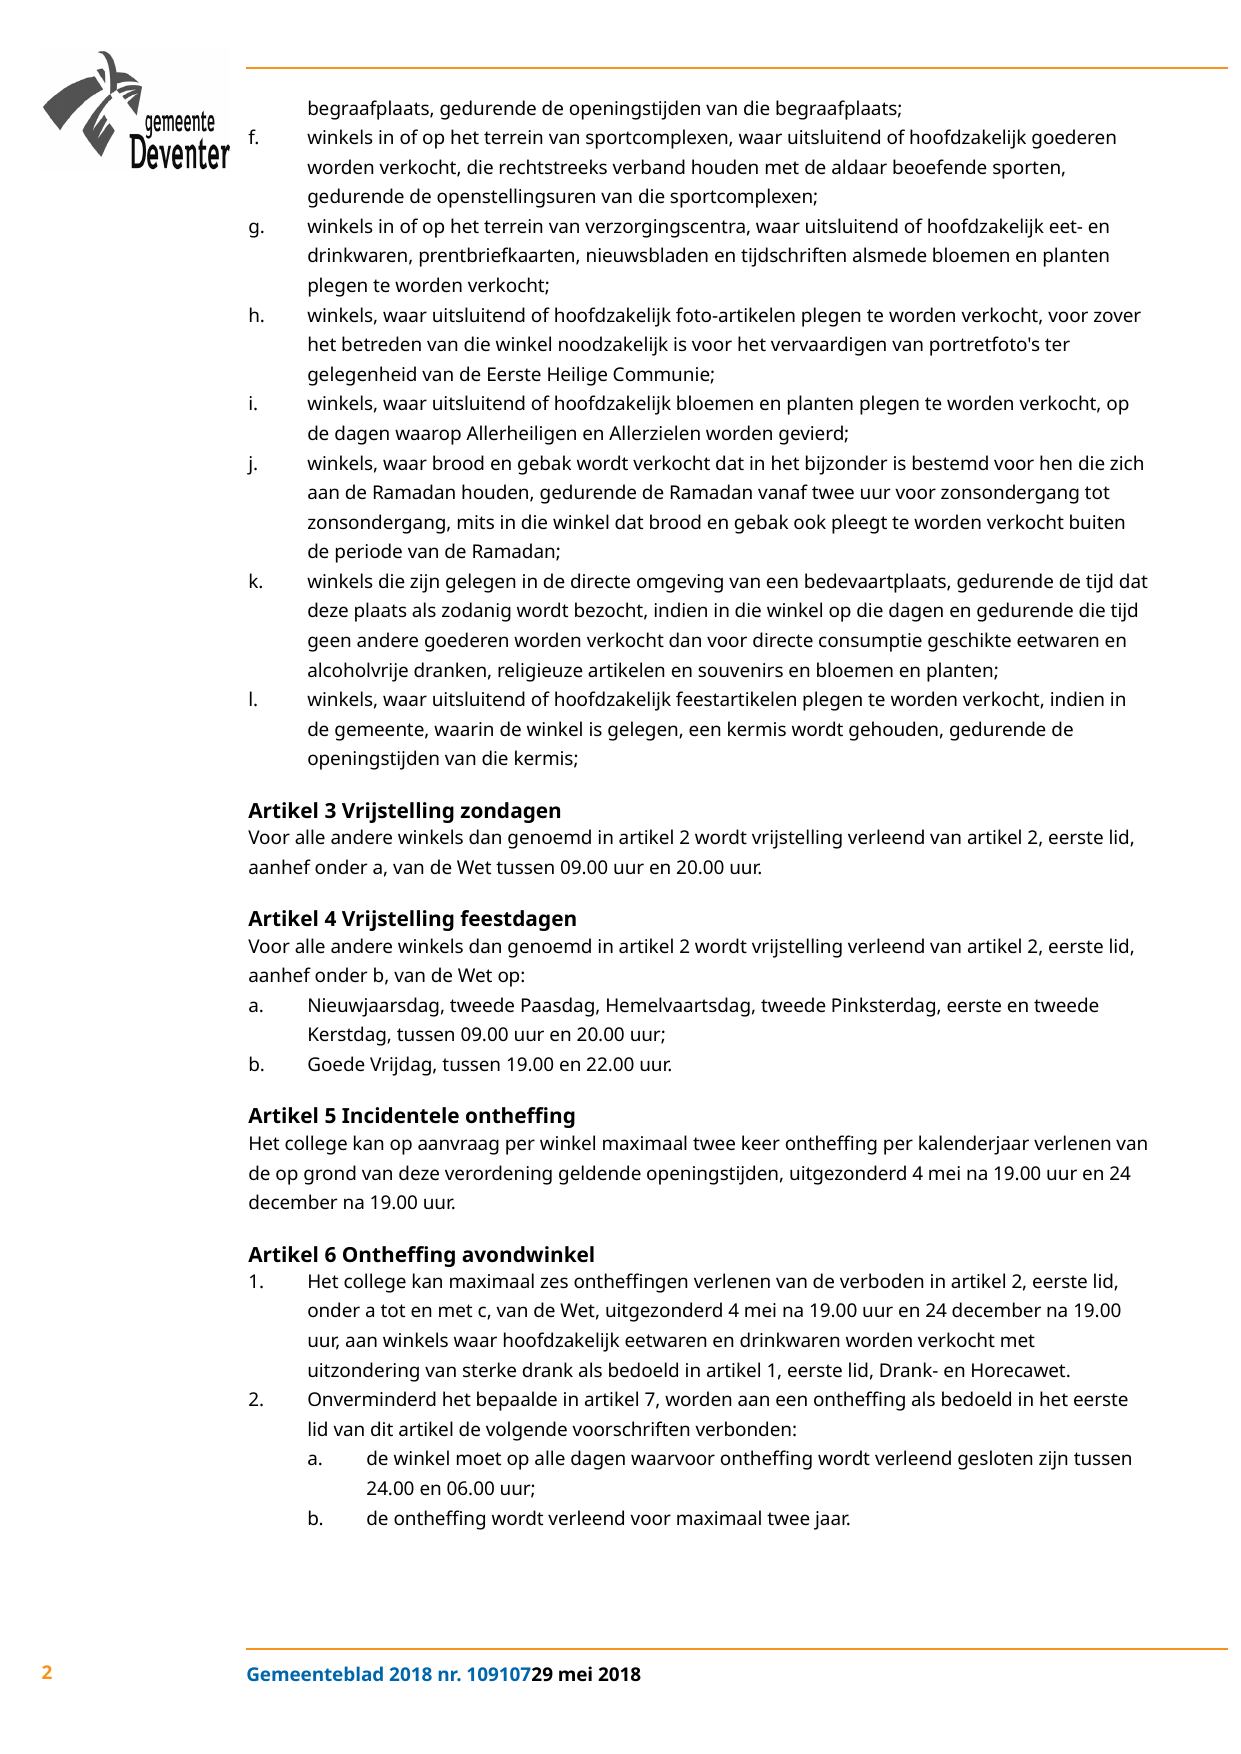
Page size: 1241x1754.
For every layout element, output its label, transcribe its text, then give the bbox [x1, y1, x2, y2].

list winkels, waar brood en gebak wordt verkocht dat in het bijzonder is bestemd voor hen die zich aan de Ramadan houden, gedurende de Ramadan vanaf twee uur voor zonsondergang tot zonsondergang, mits in die winkel dat brood en gebak ook pleegt te worden verkocht buiten de periode van de Ramadan; [248, 450, 1152, 564]
list winkels in of op het terrein van sportcomplexen, waar uitsluitend of hoofdzakelijk goederen worden verkocht, die rechtstreeks verband houden met de aldaar beoefende sporten, gedurende de openstellingsuren van die sportcomplexen; [248, 124, 1152, 209]
list winkels, waar uitsluitend of hoofdzakelijk feestartikelen plegen te worden verkocht, indien in de gemeente, waarin de winkel is gelegen, een kermis wordt gehouden, gedurende de openingstijden van die kermis; [248, 686, 1152, 771]
text Artikel 3 Vrijstelling zondagen [248, 796, 1152, 824]
text Artikel 6 Ontheffing avondwinkel [248, 1240, 1152, 1268]
list Goede Vrijdag, tussen 19.00 en 22.00 uur. [248, 1051, 1152, 1077]
list winkels, waar uitsluitend of hoofdzakelijk bloemen en planten plegen te worden verkocht, op de dagen waarop Allerheiligen en Allerzielen worden gevierd; [248, 391, 1152, 446]
list winkels in of op het terrein van verzorgingscentra, waar uitsluitend of hoofdzakelijk eet- en drinkwaren, prentbriefkaarten, nieuwsbladen en tijdschriften alsmede bloemen en planten plegen te worden verkocht; [248, 213, 1152, 298]
list begraafplaats, gedurende de openingstijden van die begraafplaats; [248, 95, 1152, 121]
list winkels die zijn gelegen in de directe omgeving van een bedevaartplaats, gedurende de tijd dat deze plaats als zodanig wordt bezocht, indien in die winkel op die dagen en gedurende die tijd geen andere goederen worden verkocht dan voor directe consumptie geschikte eetwaren en alcoholvrije dranken, religieuze artikelen en souvenirs en bloemen en planten; [248, 568, 1152, 683]
list de winkel moet op alle dagen waarvoor ontheffing wordt verleend gesloten zijn tussen 24.00 en 06.00 uur; [307, 1446, 1152, 1501]
text Voor alle andere winkels dan genoemd in artikel 2 wordt vrijstelling verleend van artikel 2, eerste lid, aanhef onder a, van de Wet tussen 09.00 uur en 20.00 uur. [248, 824, 1152, 880]
text Artikel 4 Vrijstelling feestdagen [248, 904, 1152, 933]
list Het college kan maximaal zes ontheffingen verlenen van de verboden in artikel 2, eerste lid, onder a tot en met c, van de Wet, uitgezonderd 4 mei na 19.00 uur en 24 december na 19.00 uur, aan winkels waar hoofdzakelijk eetwaren en drinkwaren worden verkocht met uitzondering van sterke drank als bedoeld in artikel 1, eerste lid, Drank- en Horecawet. [248, 1268, 1152, 1383]
list Nieuwjaarsdag, tweede Paasdag, Hemelvaartsdag, tweede Pinksterdag, eerste en tweede Kerstdag, tussen 09.00 uur en 20.00 uur; [248, 992, 1152, 1047]
text Artikel 5 Incidentele ontheffing [248, 1102, 1152, 1130]
text Het college kan op aanvraag per winkel maximaal twee keer ontheffing per kalenderjaar verlenen van de op grond van deze verordening geldende openingstijden, uitgezonderd 4 mei na 19.00 uur en 24 december na 19.00 uur. [248, 1130, 1152, 1215]
list Onverminderd het bepaalde in artikel 7, worden aan een ontheffing als bedoeld in het eerste lid van dit artikel de volgende voorschriften verbonden: [248, 1386, 1152, 1442]
list de ontheffing wordt verleend voor maximaal twee jaar. [307, 1505, 1152, 1531]
picture [41, 47, 231, 172]
list winkels, waar uitsluitend of hoofdzakelijk foto-artikelen plegen te worden verkocht, voor zover het betreden van die winkel noodzakelijk is voor het vervaardigen van portretfoto's ter gelegenheid van de Eerste Heilige Communie; [248, 302, 1152, 387]
text Voor alle andere winkels dan genoemd in artikel 2 wordt vrijstelling verleend van artikel 2, eerste lid, aanhef onder b, van de Wet op: [248, 933, 1152, 988]
